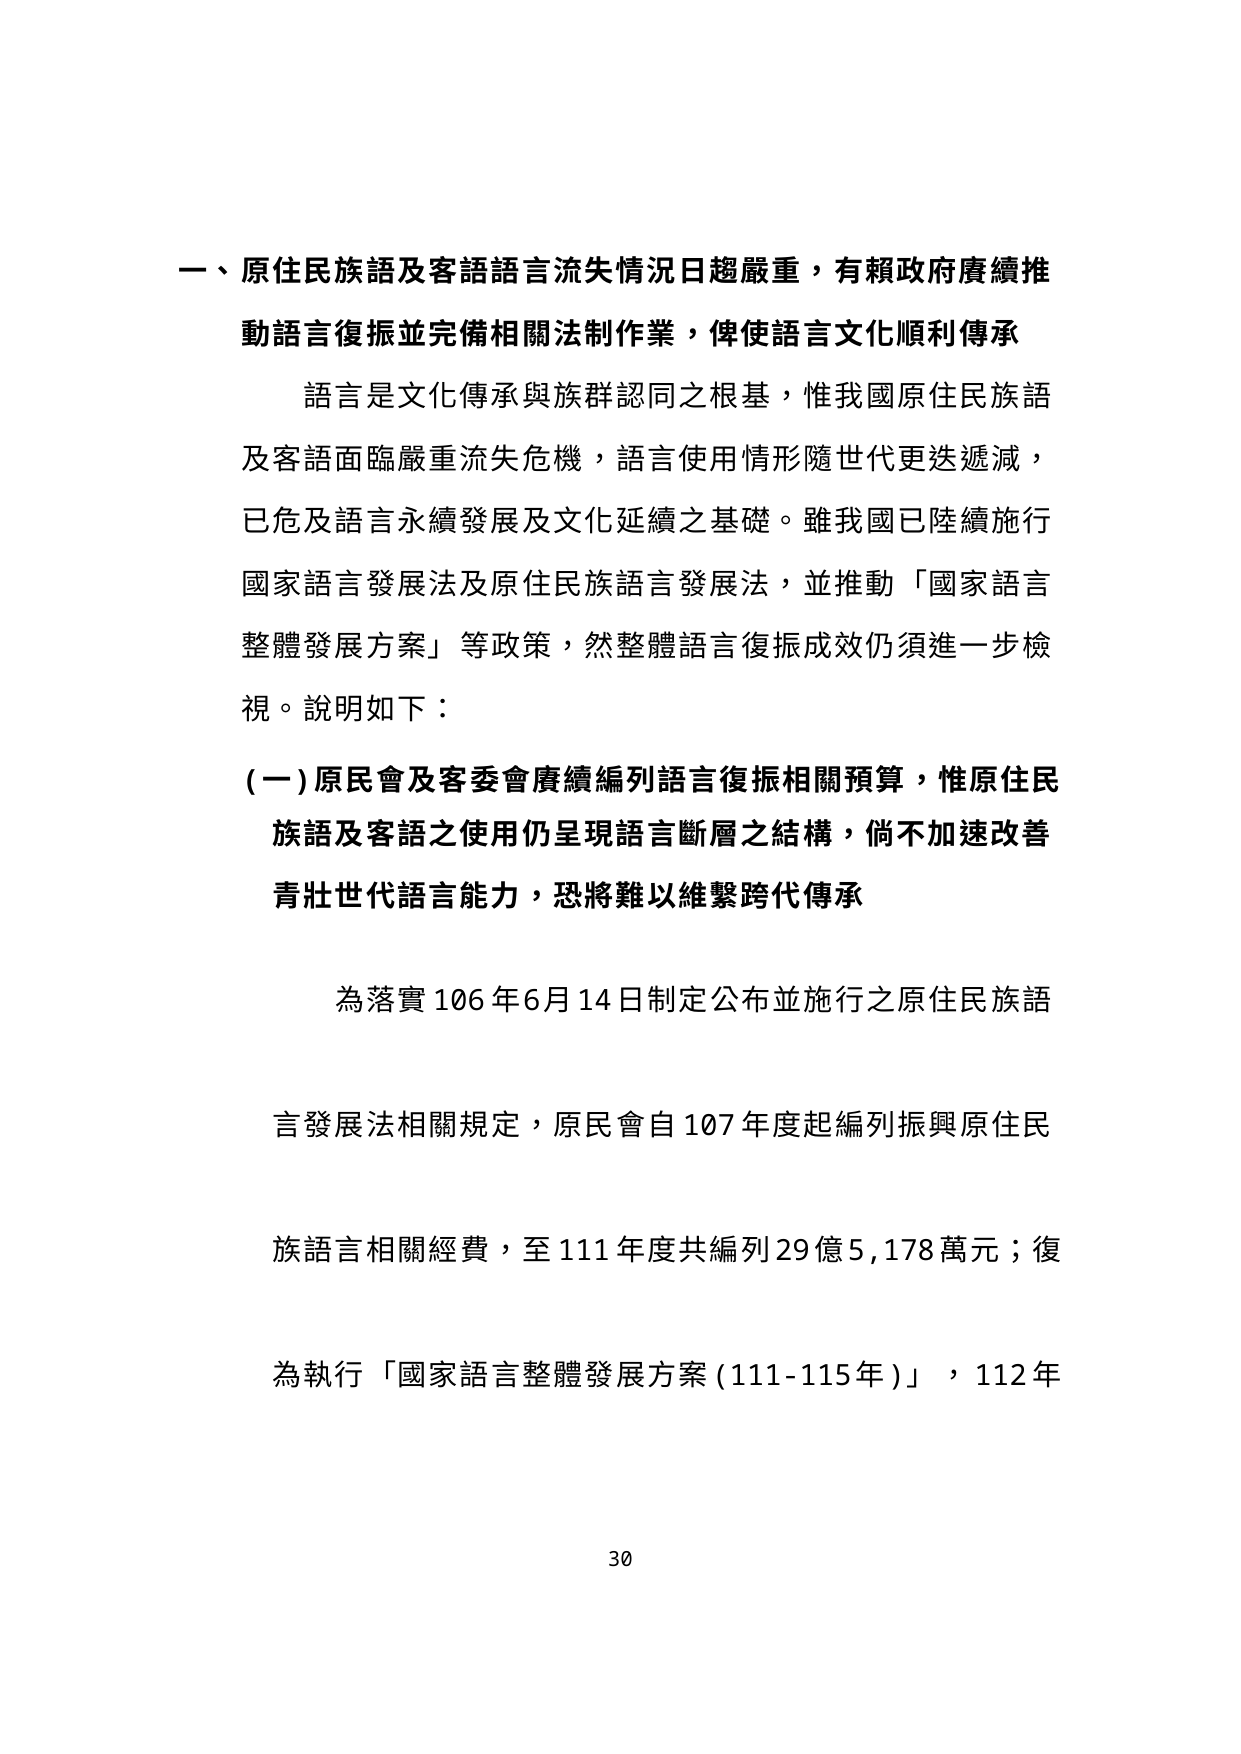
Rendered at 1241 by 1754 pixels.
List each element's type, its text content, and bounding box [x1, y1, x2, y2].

text 語言是文化傳承與族群認同之根基，惟我國原住民族語及客語面臨嚴重流失危機，語言使用情形隨世代更迭遞減，已危及語言永續發展及文化延續之基礎。雖我國已陸續施行國家語言發展法及原住民族語言發展法，並推動「國家語言整體發展方案」等政策，然整體語言復振成效仍須進一步檢視。說明如下： [236, 352, 1063, 727]
text 一、原住民族語及客語語言流失情況日趨嚴重，有賴政府賡續推動語言復振並完備相關法制作業，俾使語言文化順利傳承 [177, 227, 1063, 352]
text 為落實106年6月14日制定公布並施行之原住民族語言發展法相關規定，原民會自107年度起編列振興原住民族語言相關經費，至111年度共編列29億5,178萬元；復為執行「國家語言整體發展方案(111-115年)」，112年 [266, 915, 1063, 1415]
text (一)原民會及客委會賡續編列語言復振相關預算，惟原住民族語及客語之使用仍呈現語言斷層之結構，倘不加速改善青壯世代語言能力，恐將難以維繫跨代傳承 [236, 727, 1063, 915]
